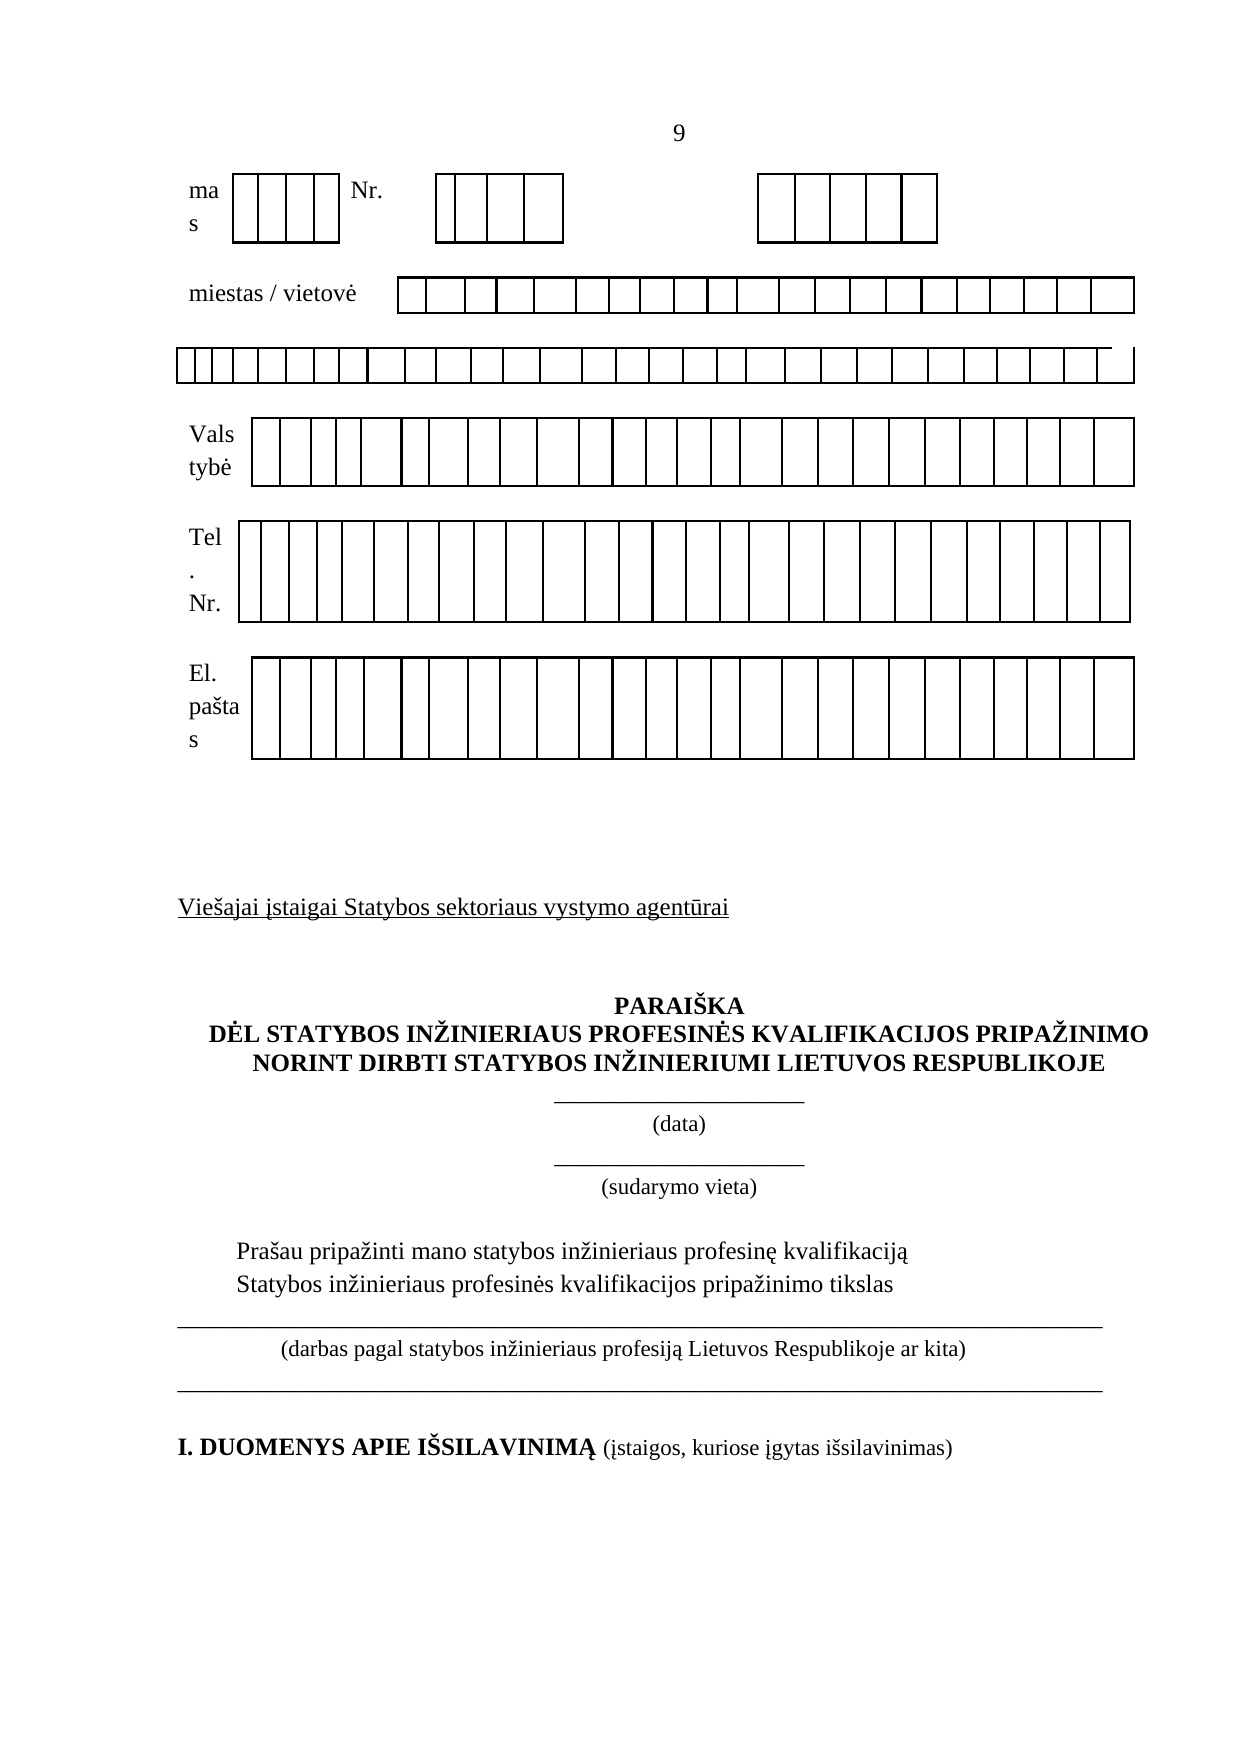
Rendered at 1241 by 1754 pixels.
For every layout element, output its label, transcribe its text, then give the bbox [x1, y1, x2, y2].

table_cell [281, 419, 310, 485]
table_cell [721, 522, 748, 621]
text (darbas pagal statybos inžinieriaus profesiją Lietuvos Respublikoje ar kita) [177, 1336, 1181, 1362]
table_cell [1122, 241, 1130, 276]
table_cell [1035, 522, 1066, 621]
table_cell [929, 349, 963, 382]
table_cell [488, 175, 523, 241]
table_cell [819, 419, 852, 485]
table_cell [738, 279, 778, 312]
text (sudarymo vieta) [177, 1173, 1181, 1199]
table_cell [926, 419, 959, 485]
table_cell [1134, 520, 1152, 621]
table_cell [1028, 659, 1059, 757]
table_cell [968, 522, 999, 621]
table_cell [765, 760, 800, 793]
table_cell [362, 419, 400, 485]
table_cell [586, 522, 618, 621]
table_cell [287, 349, 313, 382]
table_cell [714, 760, 762, 793]
table_cell [448, 760, 458, 793]
table_cell [525, 175, 562, 241]
table_cell [958, 279, 989, 312]
table_cell [501, 419, 536, 485]
table_cell [1095, 419, 1133, 485]
table_cell [610, 279, 639, 312]
table_cell [1058, 279, 1090, 312]
table_cell [234, 175, 257, 241]
table_cell [1118, 241, 1122, 276]
table_cell [995, 419, 1026, 485]
table_cell [501, 659, 536, 757]
table_cell [680, 760, 714, 793]
table_cell [403, 659, 428, 757]
table_cell [977, 760, 1010, 793]
table_cell [440, 522, 473, 621]
table_cell [466, 279, 495, 312]
table_cell [406, 349, 435, 382]
table_cell [923, 279, 956, 312]
table_cell [1122, 487, 1130, 520]
table_cell [709, 279, 736, 312]
table_cell [318, 522, 341, 621]
table_cell [530, 760, 566, 793]
table_cell [337, 419, 360, 485]
table_cell [583, 349, 615, 382]
table_cell [819, 659, 852, 757]
table_cell [1061, 419, 1093, 485]
table_cell [1095, 659, 1133, 757]
table_cell [430, 659, 467, 757]
table_cell [1135, 276, 1152, 312]
table_cell [177, 241, 1112, 276]
table_cell [1092, 279, 1133, 312]
table_cell [836, 760, 871, 793]
table_cell [340, 349, 366, 382]
table_cell [890, 659, 924, 757]
table_cell mas [177, 173, 232, 241]
table_cell [1118, 314, 1122, 347]
table_cell [614, 419, 645, 485]
table_cell [650, 349, 682, 382]
table_cell [800, 760, 836, 793]
table_cell [262, 522, 288, 621]
table_cell [240, 522, 260, 621]
table_cell [504, 349, 539, 382]
table_cell [315, 175, 338, 241]
table_cell [1118, 623, 1122, 656]
text PARAIŠKA [177, 991, 1181, 1019]
table_cell [926, 659, 959, 757]
table_cell [287, 175, 313, 241]
table_cell [472, 349, 502, 382]
text ____________________ [177, 1077, 1181, 1106]
table_cell [938, 173, 1130, 241]
text NORINT DIRBTI STATYBOS INŽINIERIUMI LIETUVOS RESPUBLIKOJE [177, 1048, 1181, 1077]
table_cell [647, 419, 676, 485]
table_cell [780, 279, 814, 312]
table_cell [786, 349, 820, 382]
table_cell [896, 522, 930, 621]
table_cell [641, 279, 673, 312]
table_cell [456, 175, 486, 241]
table_cell [943, 760, 977, 793]
table_cell [177, 621, 1115, 656]
table_cell [851, 279, 885, 312]
table_cell [177, 384, 1112, 417]
table_cell [538, 659, 578, 757]
table_cell [315, 349, 338, 382]
table_cell [369, 349, 404, 382]
table_cell [1135, 347, 1152, 382]
table_cell [998, 349, 1029, 382]
table_cell [858, 349, 891, 382]
table_cell [234, 349, 257, 382]
table_cell [1134, 485, 1152, 520]
table_cell [822, 349, 856, 382]
table_cell [1134, 382, 1152, 417]
table_cell [382, 760, 418, 793]
table_cell [1122, 758, 1152, 793]
table_cell Valstybė [177, 417, 251, 485]
table_cell [647, 659, 676, 757]
table_cell [580, 419, 611, 485]
table_cell [687, 522, 719, 621]
text DĖL STATYBOS INŽINIERIAUS PROFESINĖS KVALIFIKACIJOS PRIPAŽINIMO [177, 1019, 1181, 1048]
table_cell [213, 349, 232, 382]
table_cell [469, 659, 499, 757]
table_cell [507, 522, 542, 621]
table_cell [1025, 279, 1056, 312]
table_cell [1134, 173, 1152, 241]
table_cell [1001, 522, 1033, 621]
text (data) [177, 1110, 1181, 1136]
table_cell [566, 760, 572, 793]
table_cell [1135, 656, 1152, 757]
table_cell [1078, 760, 1122, 793]
table_cell [1135, 417, 1152, 485]
table_cell [222, 758, 245, 793]
table_cell [1101, 522, 1129, 621]
table_cell [712, 419, 739, 485]
table_cell [816, 279, 849, 312]
table_cell [1031, 349, 1063, 382]
table_cell [1118, 384, 1122, 417]
table_cell [177, 312, 1112, 347]
table_cell [890, 419, 924, 485]
table_cell [1098, 347, 1133, 382]
table_cell [290, 522, 316, 621]
table_cell [1028, 419, 1059, 485]
table_cell [759, 175, 794, 241]
table_cell [684, 349, 716, 382]
table_cell [177, 485, 1115, 520]
table_cell [399, 279, 425, 312]
table_cell [538, 419, 578, 485]
table_cell [544, 522, 584, 621]
table_cell [337, 659, 363, 757]
table_cell [741, 659, 781, 757]
table_cell [259, 349, 285, 382]
table_cell [1010, 760, 1044, 793]
table_cell [750, 522, 788, 621]
table_cell [418, 760, 448, 793]
table_cell [535, 279, 575, 312]
table_cell [961, 659, 993, 757]
table_cell [253, 419, 279, 485]
text __________________________________________________________________________ [177, 1302, 1181, 1331]
table_cell [1061, 659, 1093, 757]
table_cell [325, 760, 351, 793]
table_cell [643, 760, 680, 793]
table_cell [654, 522, 685, 621]
table_cell [312, 659, 335, 757]
table_cell [861, 522, 894, 621]
table_cell [430, 419, 467, 485]
table_cell [459, 760, 490, 793]
table_cell [343, 522, 373, 621]
table_cell [995, 659, 1026, 757]
table_cell [498, 279, 533, 312]
table_cell [1134, 621, 1152, 656]
table_cell [932, 522, 966, 621]
table_cell [678, 419, 710, 485]
table_cell [204, 758, 222, 793]
table_cell [253, 659, 279, 757]
table_cell [375, 522, 407, 621]
table_cell [871, 760, 907, 793]
table_cell [854, 659, 888, 757]
table_cell [783, 419, 817, 485]
table_cell [403, 419, 428, 485]
text Statybos inžinieriaus profesinės kvalifikacijos pripažinimo tikslas [177, 1269, 1181, 1298]
table_cell [437, 349, 470, 382]
table_cell [1122, 623, 1130, 656]
table_cell Tel. Nr. [177, 520, 238, 621]
table_cell [887, 279, 920, 312]
table_cell [961, 419, 993, 485]
table_cell [614, 659, 645, 757]
table_cell [796, 175, 829, 241]
table_cell [259, 175, 285, 241]
table_cell [1122, 314, 1130, 347]
table_cell [606, 760, 643, 793]
table_cell [351, 760, 379, 793]
table_cell [183, 758, 200, 793]
text Viešajai įstaigai Statybos sektoriaus vystymo agentūrai [177, 892, 1181, 920]
table_cell [741, 419, 781, 485]
table_cell [747, 349, 784, 382]
table_cell miestas / vietovė [177, 276, 397, 312]
table_cell [1122, 384, 1130, 417]
table_cell [831, 175, 865, 241]
table_cell [965, 349, 996, 382]
text Prašau pripažinti mano statybos inžinieriaus profesinę kvalifikaciją [177, 1236, 1181, 1265]
table_cell [178, 349, 194, 382]
table_cell [365, 659, 400, 757]
table_cell [991, 279, 1023, 312]
table_cell [266, 760, 297, 793]
text ____________________ [177, 1140, 1181, 1169]
table_cell [196, 349, 211, 382]
table_cell [475, 522, 505, 621]
table_cell [301, 760, 325, 793]
table_cell [893, 349, 927, 382]
table_cell [564, 173, 757, 241]
table_cell [245, 758, 266, 793]
table_cell [678, 659, 710, 757]
table_cell [427, 279, 464, 312]
table_cell [867, 175, 900, 241]
table_cell [281, 659, 310, 757]
text I. DUOMENYS APIE IŠSILAVINIMĄ (įstaigos, kuriose įgytas išsilavinimas) [177, 1432, 1181, 1461]
table_cell [437, 175, 454, 241]
table_cell [469, 419, 499, 485]
table_cell [580, 659, 611, 757]
table_cell [620, 522, 651, 621]
table_cell [790, 522, 823, 621]
table_cell [783, 659, 817, 757]
table_cell [409, 522, 438, 621]
table_cell [907, 760, 943, 793]
text __________________________________________________________________________ [177, 1366, 1181, 1394]
table_cell El. paštas [177, 656, 251, 757]
table_cell [541, 349, 581, 382]
table_cell [718, 349, 745, 382]
table_cell [177, 758, 183, 793]
table_cell [1134, 241, 1152, 276]
table_cell [825, 522, 859, 621]
table_cell [312, 419, 335, 485]
table_cell [903, 175, 936, 241]
table_cell [1118, 487, 1122, 520]
table_cell [577, 279, 608, 312]
table_cell [712, 659, 739, 757]
table_cell [1068, 522, 1099, 621]
table_cell [573, 760, 606, 793]
table_cell [854, 419, 888, 485]
table_cell [1044, 760, 1077, 793]
table_cell Nr. [340, 173, 435, 241]
table_cell [1065, 349, 1096, 382]
table_cell [1134, 312, 1152, 347]
table_cell [490, 760, 527, 793]
table_cell [617, 349, 648, 382]
table_cell [675, 279, 706, 312]
